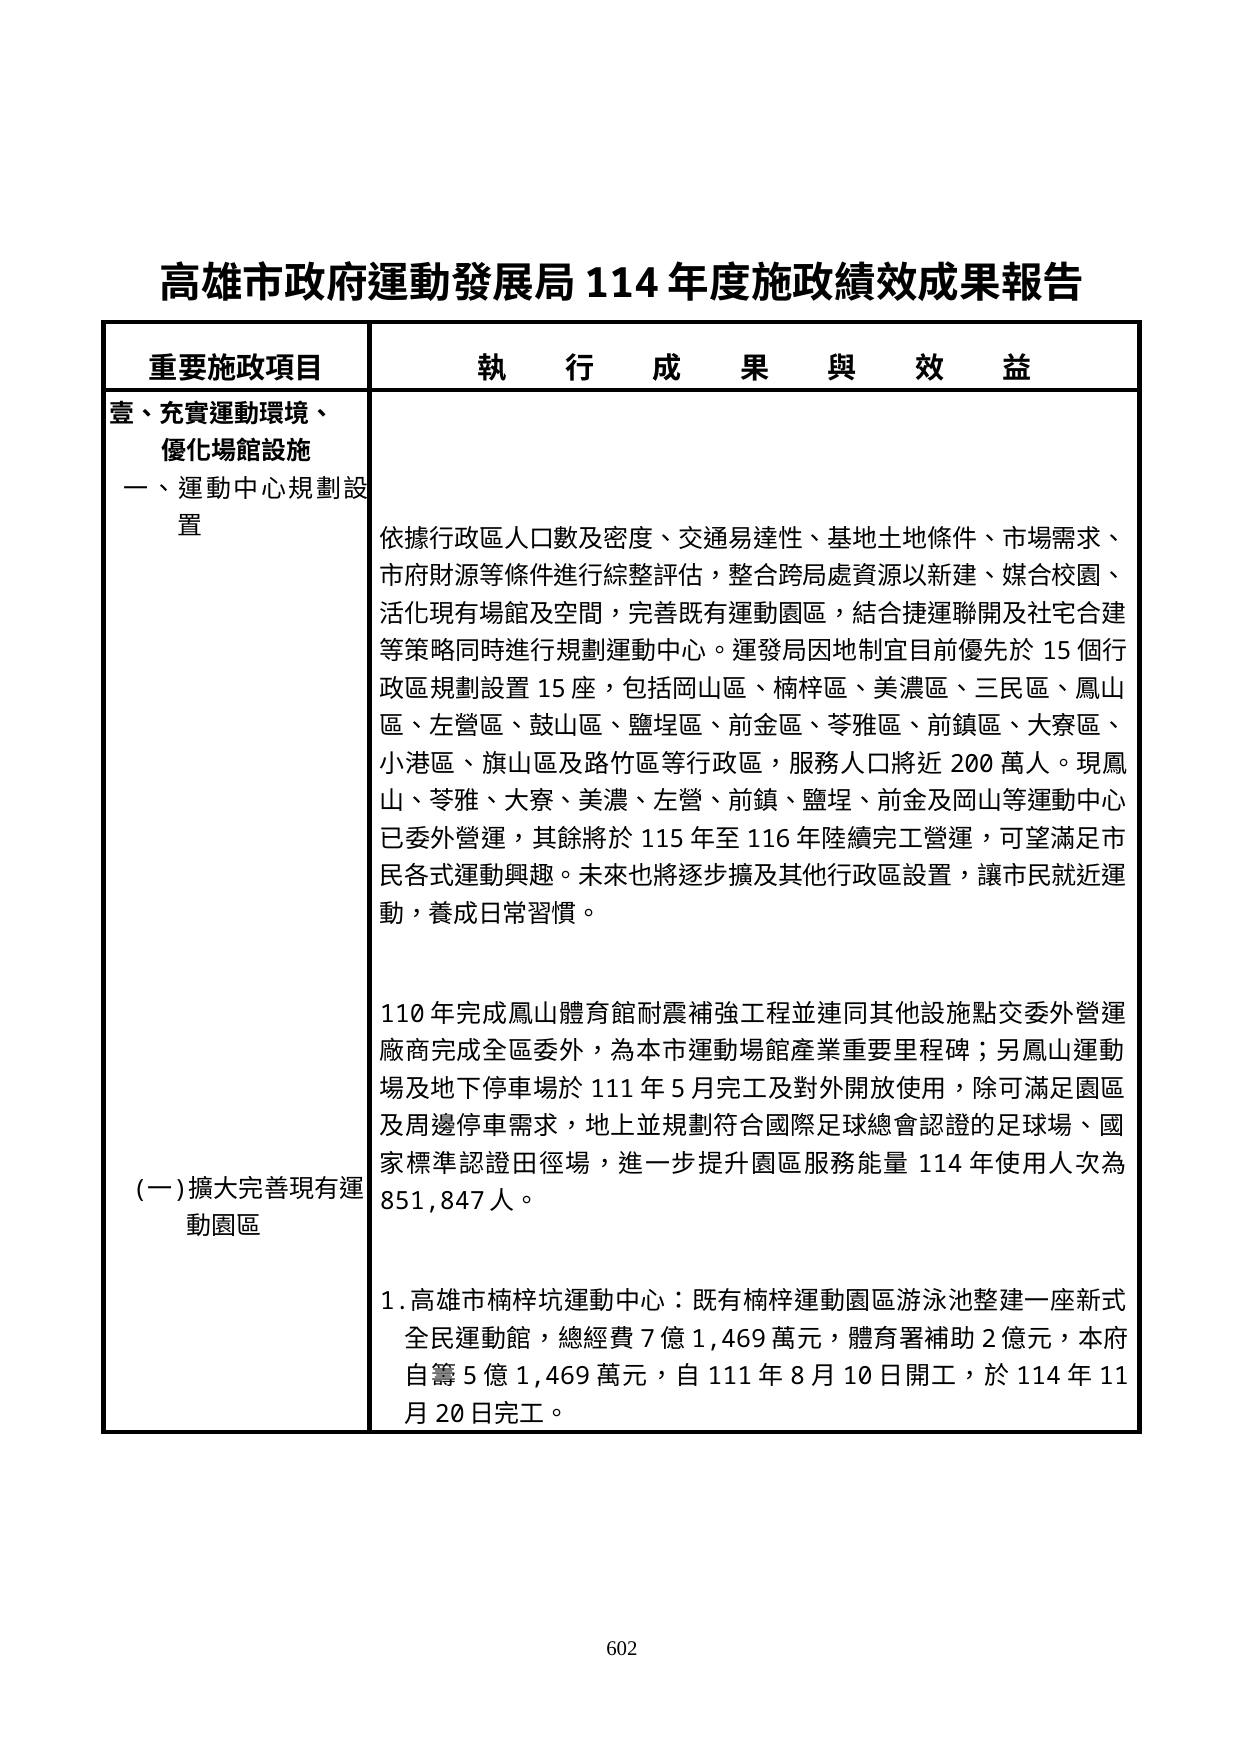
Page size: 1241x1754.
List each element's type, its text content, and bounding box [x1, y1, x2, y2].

table_cell 壹、充實運動環境、優化場館設施 一、運動中心規劃設置 (一)擴大完善現有運動園區 [106, 392, 367, 1429]
table_header 執 行 成 果 與 效 益 [372, 324, 1137, 387]
table_header 重要施政項目 [106, 324, 367, 387]
table_cell 依據行政區人口數及密度、交通易達性、基地土地條件、市場需求、市府財源等條件進行綜整評估，整合跨局處資源以新建、媒合校園、活化現有場館及空間，完善既有運動園區，結合捷運聯開及社宅合建等策略同時進行規劃運動中心。運發局因地制宜目前優先於15個行政區規劃設置15座，包括岡山區、楠梓區、美濃區、三民區、鳳山區、左營區、鼓山區、鹽埕區、前金區、苓雅區、前鎮區、大寮區、小港區、旗山區及路竹區等行政區，服務人口將近200萬人。現鳳山、苓雅、大寮、美濃、左營、前鎮、鹽埕、前金及岡山等運動中心已委外營運，其餘將於115年至116年陸續完工營運，可望滿足市民各式運動興趣。未來也將逐步擴及其他行政區設置，讓市民就近運動，養成日常習慣。 110年完成鳳山體育館耐震補強工程並連同其他設施點交委外營運廠商完成全區委外，為本市運動場館產業重要里程碑；另鳳山運動場及地下停車場於111年5月完工及對外開放使用，除可滿足園區及周邊停車需求，地上並規劃符合國際足球總會認證的足球場、國家標準認證田徑場，進一步提升園區服務能量114年使用人次為851,847人。 1.高雄市楠梓坑運動中心：既有楠梓運動園區游泳池整建一座新式全民運動館，總經費7億1,469萬元，體育署補助2億元，本府自籌5億1,469萬元，自111年8月10日開工，於114年11月20日完工。 [372, 392, 1137, 1429]
text 高雄市政府運動發展局114年度施政績效成果報告 [111, 238, 1132, 301]
